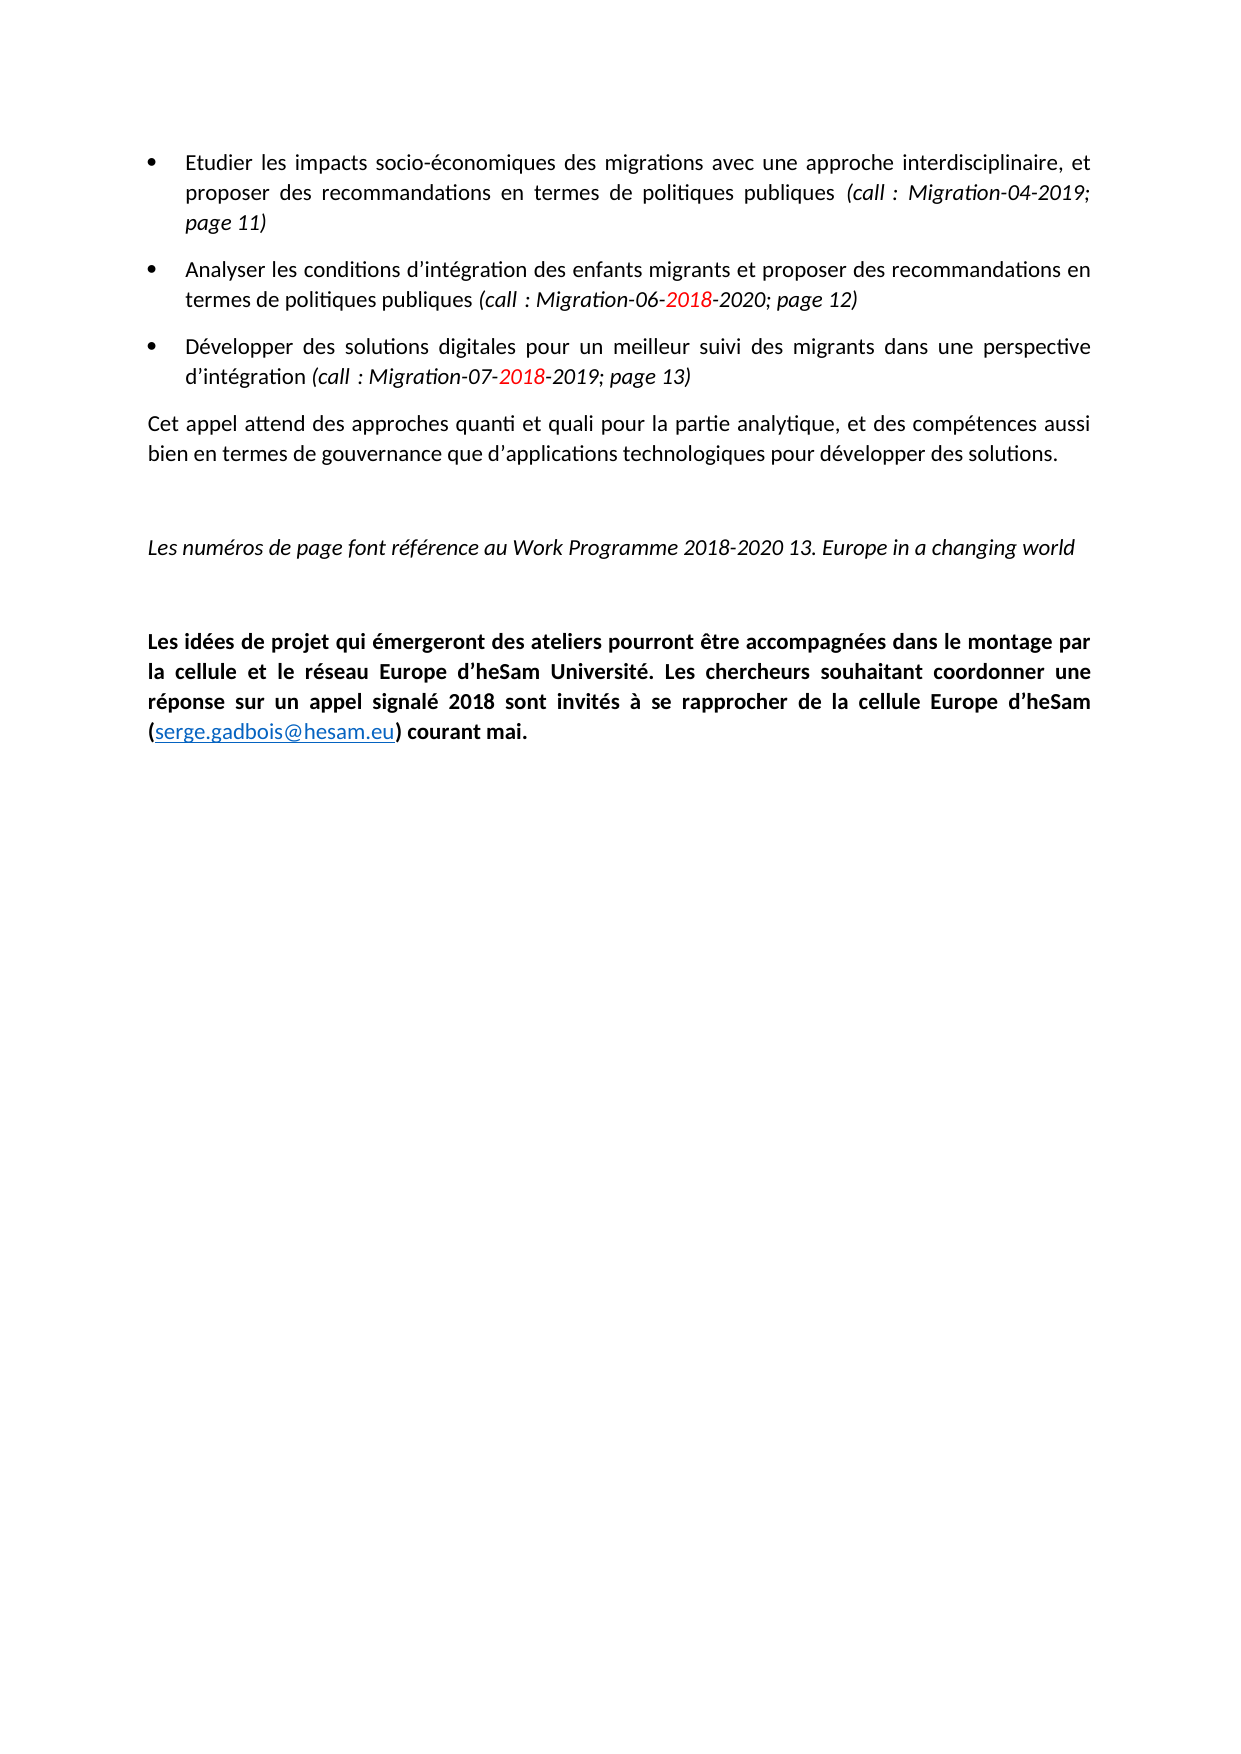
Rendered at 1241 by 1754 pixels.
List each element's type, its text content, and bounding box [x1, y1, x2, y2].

text Les idées de projet qui émergeront des ateliers pourront être accompagnées dans le montage par la cellule et le réseau Europe d’heSam Université. Les chercheurs souhaitant coordonner une réponse sur un appel signalé 2018 sont invités à se rapprocher de la cellule Europe d’heSam (serge.gadbois@hesam.eu) courant mai. [148, 627, 1093, 745]
list Développer des solutions digitales pour un meilleur suivi des migrants dans une perspective d’intégration (call : Migration-07-2018-2019; page 13) [148, 332, 1093, 390]
list Analyser les conditions d’intégration des enfants migrants et proposer des recommandations en termes de politiques publiques (call : Migration-06-2018-2020; page 12) [148, 255, 1093, 313]
list Etudier les impacts socio-économiques des migrations avec une approche interdisciplinaire, et proposer des recommandations en termes de politiques publiques (call : Migration-04-2019; page 11) [148, 148, 1093, 236]
text Cet appel attend des approches quanti et quali pour la partie analytique, et des compétences aussi bien en termes de gouvernance que d’applications technologiques pour développer des solutions. [148, 409, 1093, 467]
text Les numéros de page font référence au Work Programme 2018-2020 13. Europe in a changing world [148, 533, 1093, 561]
